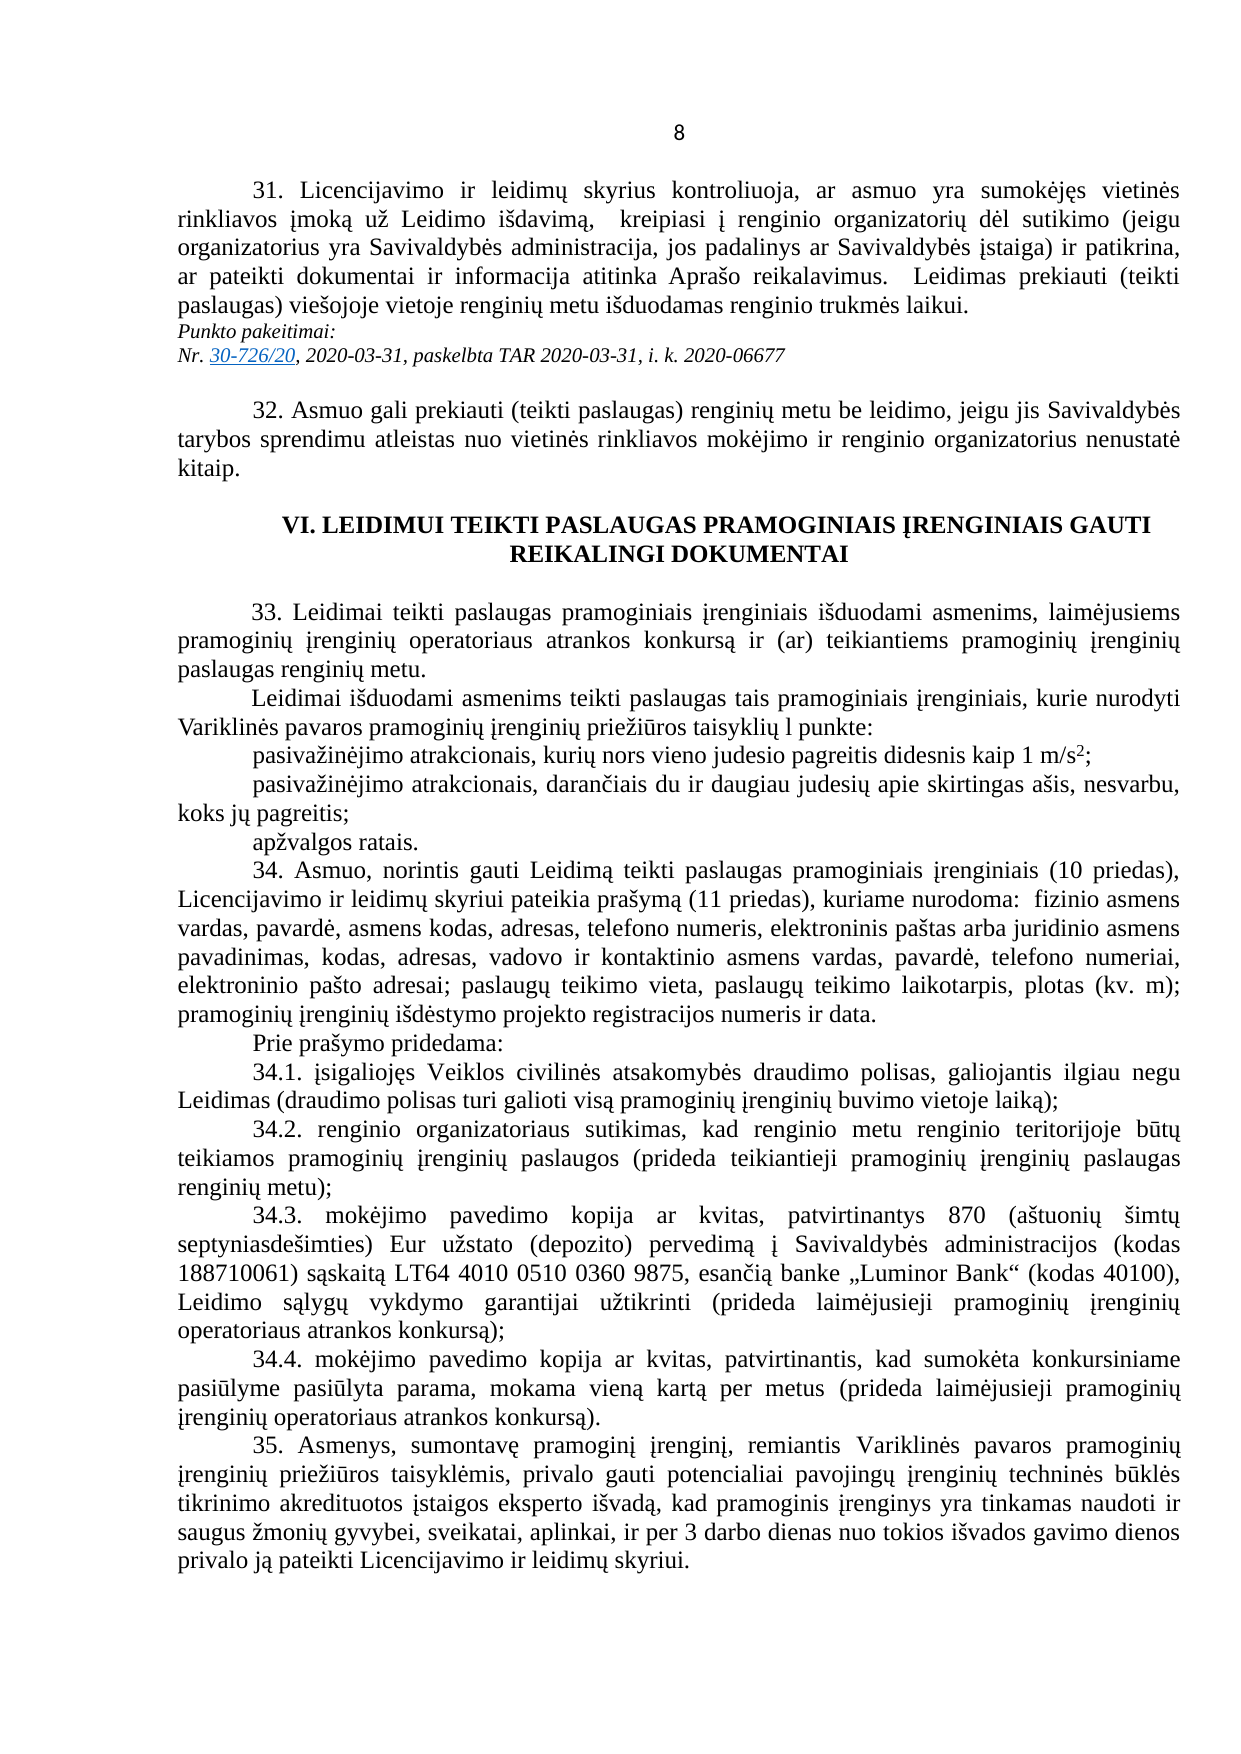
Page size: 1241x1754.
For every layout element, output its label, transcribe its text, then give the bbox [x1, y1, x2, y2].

text 34.3. mokėjimo pavedimo kopija ar kvitas, patvirtinantys 870 (aštuonių šimtų septyniasdešimties) Eur užstato (depozito) pervedimą į Savivaldybės administracijos (kodas 188710061) sąskaitą LT64 4010 0510 0360 9875, esančią banke „Luminor Bank“ (kodas 40100), Leidimo sąlygų vykdymo garantijai užtikrinti (prideda laimėjusieji pramoginių įrenginių operatoriaus atrankos konkursą); [177, 1201, 1181, 1344]
text VI. LEIDIMUI TEIKTI PASLAUGAS PRAMOGINIAIS ĮRENGINIAIS GAUTI REIKALINGI DOKUMENTAI [177, 511, 1181, 568]
text Prie prašymo pridedama: [177, 1028, 1181, 1057]
text 34. Asmuo, norintis gauti Leidimą teikti paslaugas pramoginiais įrenginiais (10 priedas), Licencijavimo ir leidimų skyriui pateikia prašymą (11 priedas), kuriame nurodoma: fizinio asmens vardas, pavardė, asmens kodas, adresas, telefono numeris, elektroninis paštas arba juridinio asmens pavadinimas, kodas, adresas, vadovo ir kontaktinio asmens vardas, pavardė, telefono numeriai, elektroninio pašto adresai; paslaugų teikimo vieta, paslaugų teikimo laikotarpis, plotas (kv. m); pramoginių įrenginių išdėstymo projekto registracijos numeris ir data. [177, 856, 1181, 1028]
text Leidimai išduodami asmenims teikti paslaugas tais pramoginiais įrenginiais, kurie nurodyti Variklinės pavaros pramoginių įrenginių priežiūros taisyklių l punkte: [177, 683, 1181, 741]
text pasivažinėjimo atrakcionais, darančiais du ir daugiau judesių apie skirtingas ašis, nesvarbu, koks jų pagreitis; [177, 769, 1181, 827]
text 35. Asmenys, sumontavę pramoginį įrenginį, remiantis Variklinės pavaros pramoginių įrenginių priežiūros taisyklėmis, privalo gauti potencialiai pavojingų įrenginių techninės būklės tikrinimo akredituotos įstaigos eksperto išvadą, kad pramoginis įrenginys yra tinkamas naudoti ir saugus žmonių gyvybei, sveikatai, aplinkai, ir per 3 darbo dienas nuo tokios išvados gavimo dienos privalo ją pateikti Licencijavimo ir leidimų skyriui. [177, 1431, 1181, 1574]
text apžvalgos ratais. [177, 827, 1181, 856]
text 34.4. mokėjimo pavedimo kopija ar kvitas, patvirtinantis, kad sumokėta konkursiniame pasiūlyme pasiūlyta parama, mokama vieną kartą per metus (prideda laimėjusieji pramoginių įrenginių operatoriaus atrankos konkursą). [177, 1344, 1181, 1431]
text 33. Leidimai teikti paslaugas pramoginiais įrenginiais išduodami asmenims, laimėjusiems pramoginių įrenginių operatoriaus atrankos konkursą ir (ar) teikiantiems pramoginių įrenginių paslaugas renginių metu. [177, 597, 1181, 683]
text Punkto pakeitimai: [177, 319, 1181, 343]
text 34.2. renginio organizatoriaus sutikimas, kad renginio metu renginio teritorijoje būtų teikiamos pramoginių įrenginių paslaugos (prideda teikiantieji pramoginių įrenginių paslaugas renginių metu); [177, 1114, 1181, 1201]
text 34.1. įsigaliojęs Veiklos civilinės atsakomybės draudimo polisas, galiojantis ilgiau negu Leidimas (draudimo polisas turi galioti visą pramoginių įrenginių buvimo vietoje laiką); [177, 1057, 1181, 1114]
text Nr. 30-726/20, 2020-03-31, paskelbta TAR 2020-03-31, i. k. 2020-06677 [177, 343, 1181, 367]
text pasivažinėjimo atrakcionais, kurių nors vieno judesio pagreitis didesnis kaip 1 m/s2; [177, 741, 1181, 769]
text 32. Asmuo gali prekiauti (teikti paslaugas) renginių metu be leidimo, jeigu jis Savivaldybės tarybos sprendimu atleistas nuo vietinės rinkliavos mokėjimo ir renginio organizatorius nenustatė kitaip. [177, 396, 1181, 482]
text 31. Licencijavimo ir leidimų skyrius kontroliuoja, ar asmuo yra sumokėjęs vietinės rinkliavos įmoką už Leidimo išdavimą, kreipiasi į renginio organizatorių dėl sutikimo (jeigu organizatorius yra Savivaldybės administracija, jos padalinys ar Savivaldybės įstaiga) ir patikrina, ar pateikti dokumentai ir informacija atitinka Aprašo reikalavimus. Leidimas prekiauti (teikti paslaugas) viešojoje vietoje renginių metu išduodamas renginio trukmės laikui. [177, 175, 1181, 319]
